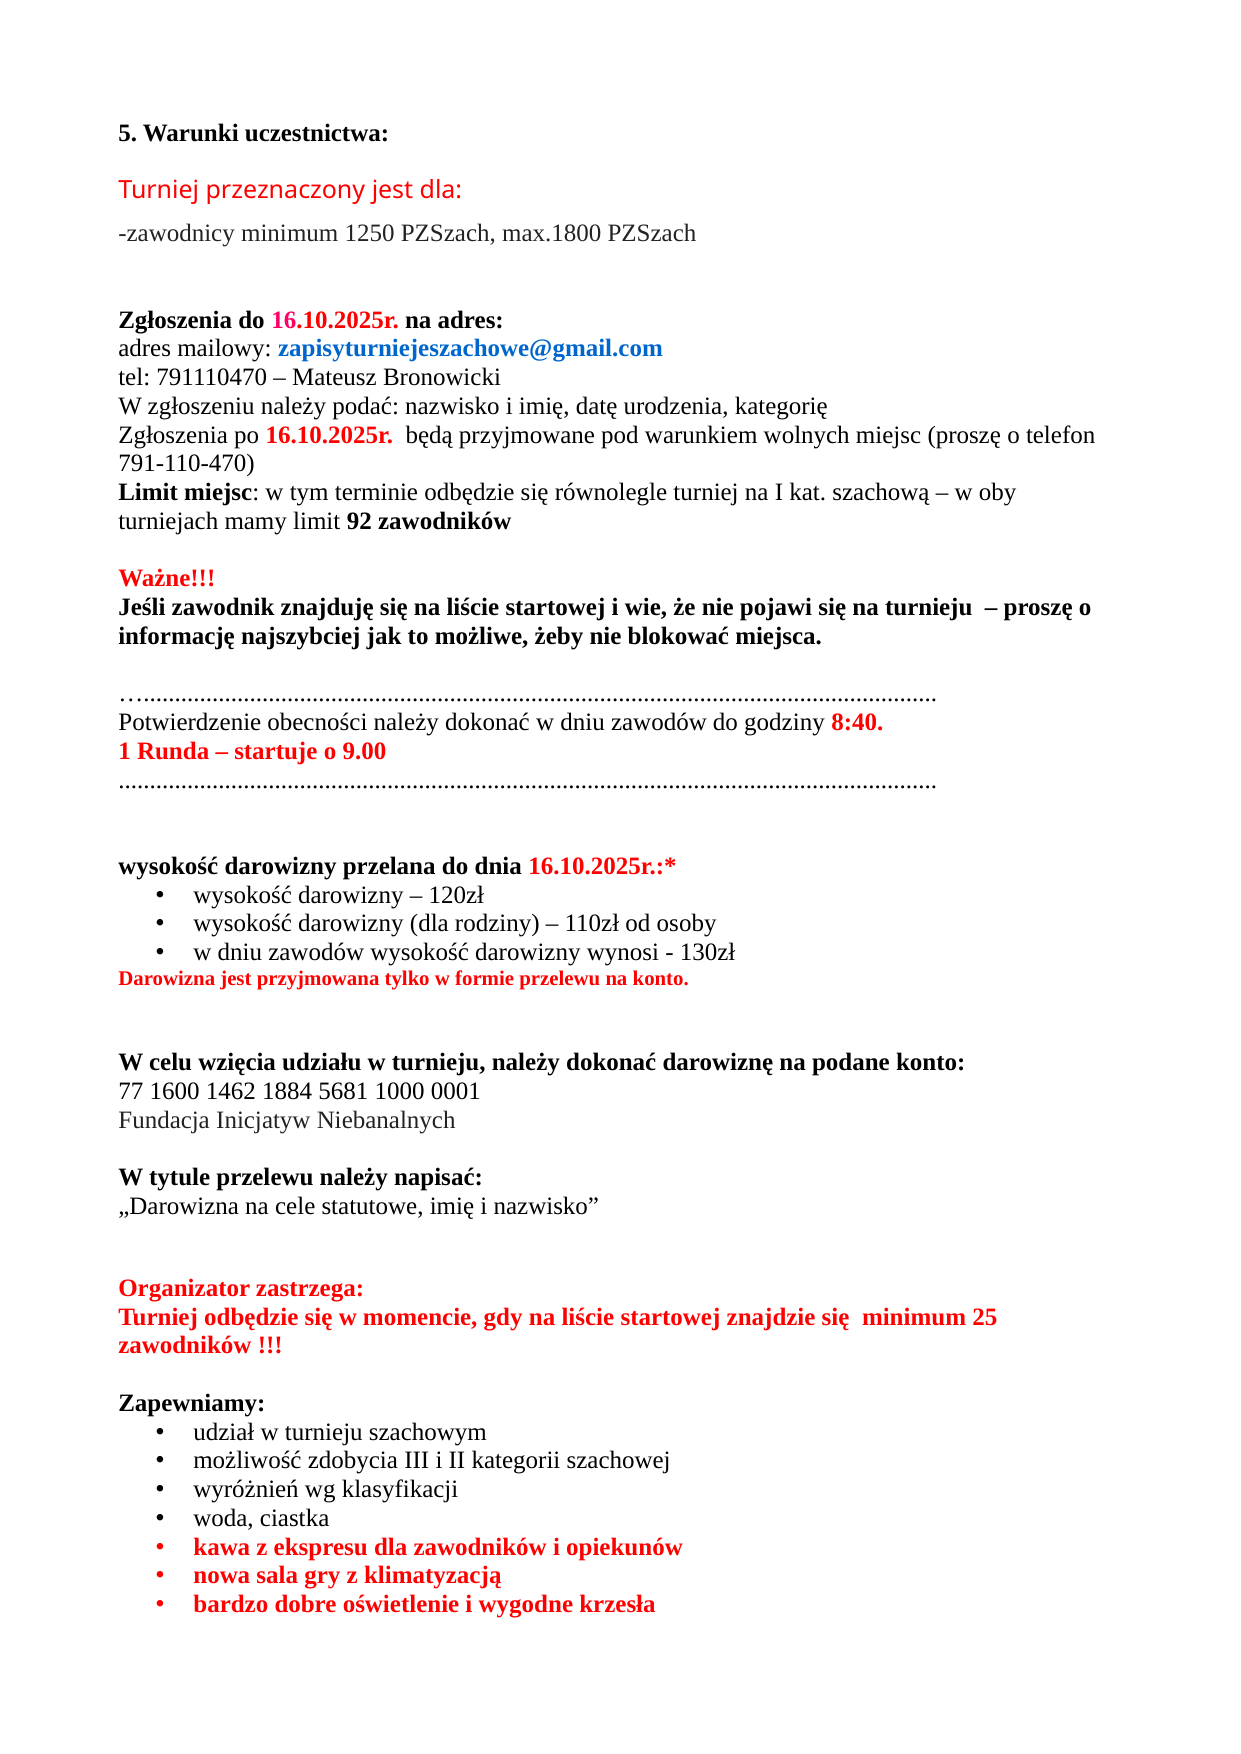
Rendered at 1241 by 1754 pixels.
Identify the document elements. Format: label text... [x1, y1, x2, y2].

list bardzo dobre oświetlenie i wygodne krzesła [156, 1589, 1122, 1618]
list wysokość darowizny – 120zł [156, 880, 1122, 908]
text Zapewniamy: [118, 1388, 1122, 1417]
text -zawodnicy minimum 1250 PZSzach, max.1800 PZSzach [118, 218, 1122, 247]
subtitle Turniej przeznaczony jest dla: [118, 172, 1122, 206]
text Zgłoszenia po 16.10.2025r. będą przyjmowane pod warunkiem wolnych miejsc (proszę o telefon 791-110-470) [118, 420, 1122, 477]
text Ważne!!! [118, 563, 1122, 592]
text adres mailowy: zapisyturniejeszachowe@gmail.com [118, 333, 1122, 362]
text Zgłoszenia do 16.10.2025r. na adres: [118, 305, 1122, 333]
text tel: 791110470 – Mateusz Bronowicki W zgłoszeniu należy podać: nazwisko i imię, datę urodzenia, kategorię [118, 362, 1122, 420]
text Jeśli zawodnik znajduję się na liście startowej i wie, że nie pojawi się na turnieju – proszę o informację najszybciej jak to możliwe, żeby nie blokować miejsca. [118, 592, 1122, 650]
list nowa sala gry z klimatyzacją [156, 1560, 1122, 1589]
text Darowizna jest przyjmowana tylko w formie przelewu na konto. [118, 966, 1122, 990]
text 1 Runda – startuje o 9.00 ................................................................................................................................... [118, 736, 1122, 793]
text Fundacja Inicjatyw Niebanalnych [118, 1105, 1122, 1134]
list wysokość darowizny (dla rodziny) – 110zł od osoby [156, 908, 1122, 937]
list możliwość zdobycia III i II kategorii szachowej [156, 1445, 1122, 1474]
list kawa z ekspresu dla zawodników i opiekunów [156, 1532, 1122, 1560]
subtitle 5. Warunki uczestnictwa: [118, 118, 1122, 147]
text 77 1600 1462 1884 5681 1000 0001 [118, 1076, 1122, 1105]
text Organizator zastrzega: [118, 1244, 1122, 1302]
text Turniej odbędzie się w momencie, gdy na liście startowej znajdzie się minimum 25 zawodników !!! [118, 1302, 1122, 1359]
text „Darowizna na cele statutowe, imię i nazwisko” [118, 1191, 1122, 1220]
text W tytule przelewu należy napisać: [118, 1162, 1122, 1191]
text wysokość darowizny przelana do dnia 16.10.2025r.:* [118, 851, 1122, 880]
list udział w turnieju szachowym [156, 1417, 1122, 1445]
text W celu wzięcia udziału w turnieju, należy dokonać darowiznę na podane konto: [118, 1047, 1122, 1076]
list woda, ciastka [156, 1503, 1122, 1532]
text Limit miejsc: w tym terminie odbędzie się równolegle turniej na I kat. szachową – w oby turniejach mamy limit 92 zawodników [118, 477, 1122, 535]
text …............................................................................................................................... Potwierdzenie obecności należy dokonać w dniu zawodów do godziny 8:40. [118, 678, 1122, 736]
list w dniu zawodów wysokość darowizny wynosi - 130zł [156, 937, 1122, 966]
list wyróżnień wg klasyfikacji [156, 1474, 1122, 1503]
